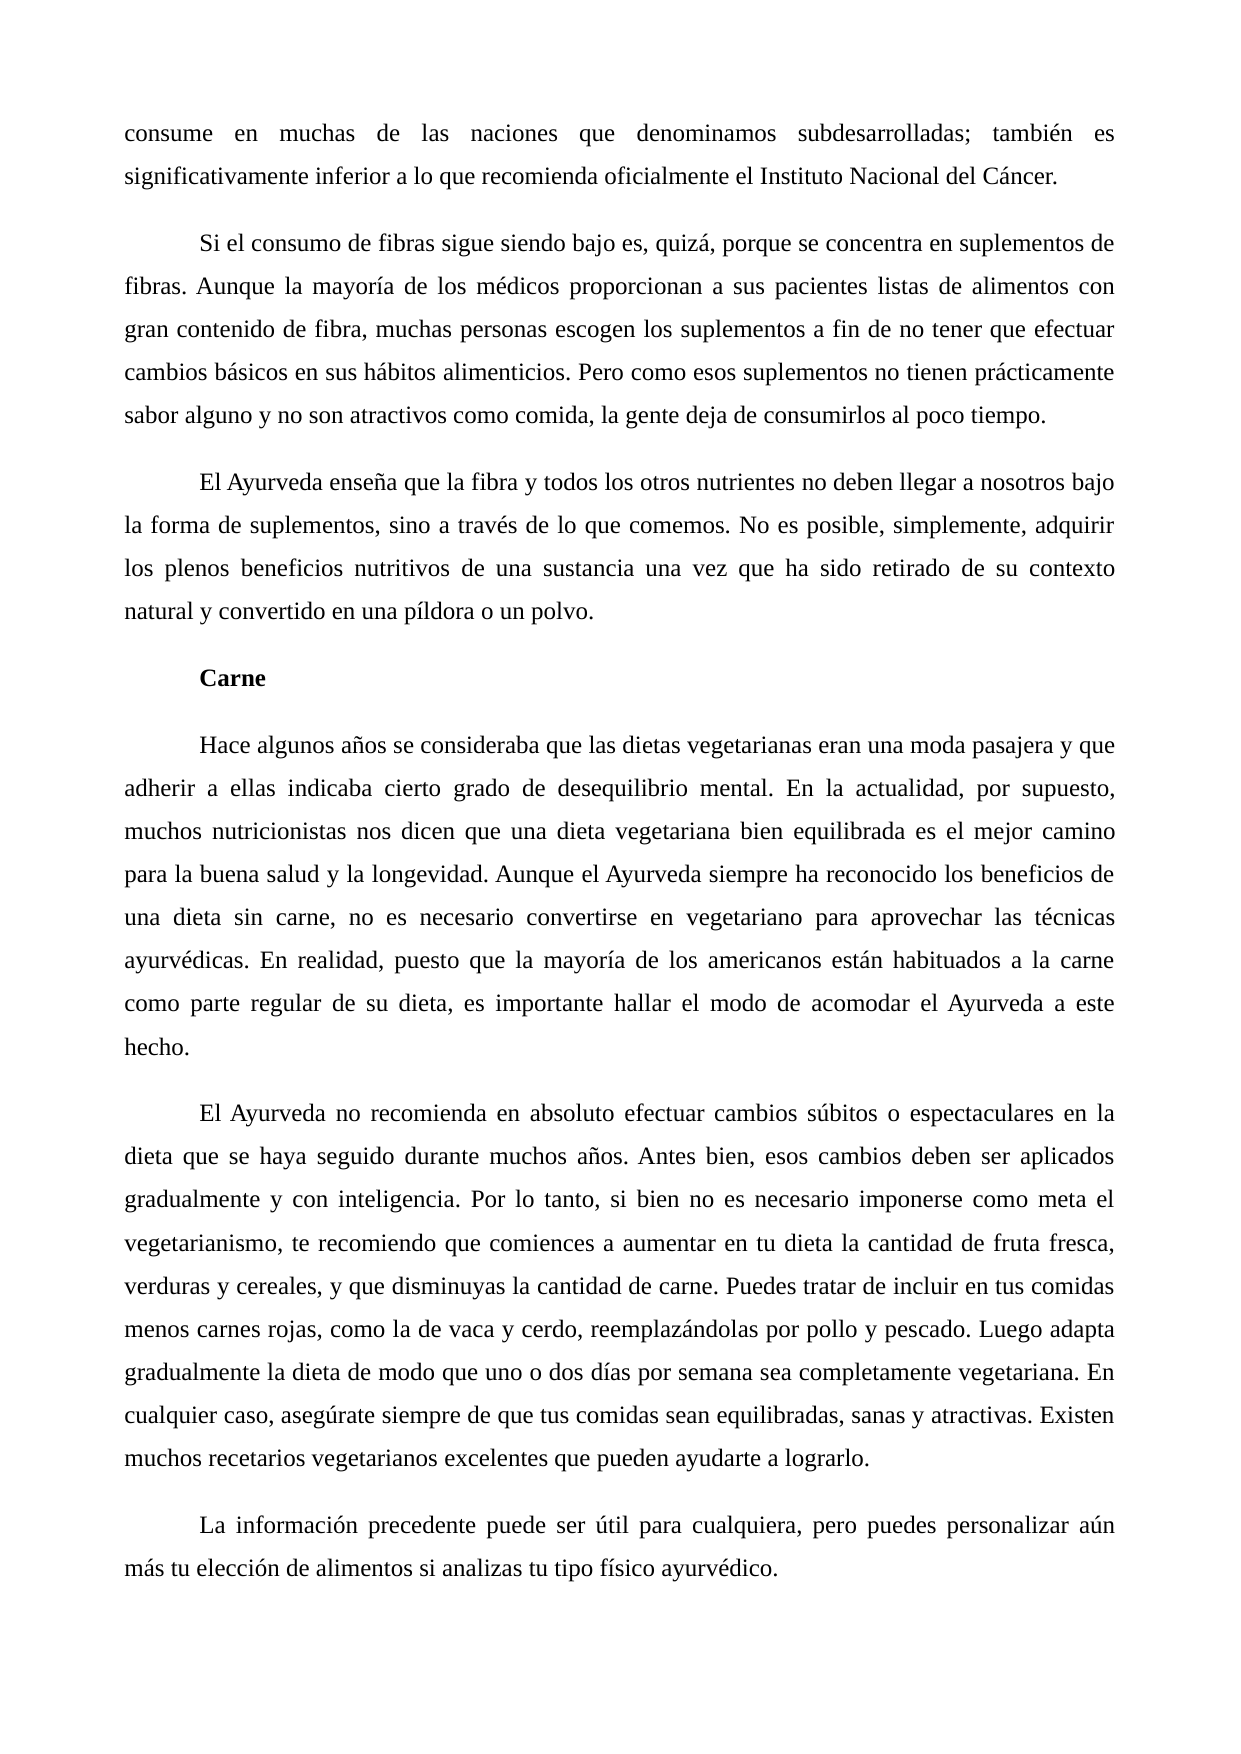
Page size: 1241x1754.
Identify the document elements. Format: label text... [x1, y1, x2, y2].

text Hace algunos años se consideraba que las dietas vegetarianas eran una moda pasajera y que adherir a ellas indicaba cierto grado de desequilibrio mental. En la actualidad, por supuesto, muchos nutricionistas nos dicen que una dieta vegetariana bien equilibrada es el mejor camino para la buena salud y la longevidad. Aunque el Ayurveda siempre ha reconocido los beneficios de una dieta sin carne, no es necesario convertirse en vegetariano para aprovechar las técnicas ayurvédicas. En realidad, puesto que la mayoría de los americanos están habituados a la carne como parte regular de su dieta, es importante hallar el modo de acomodar el Ayurveda a este hecho. [124, 730, 1116, 1060]
text Carne [124, 663, 1116, 692]
text El Ayurveda no recomienda en absoluto efectuar cambios súbitos o espectaculares en la dieta que se haya seguido durante muchos años. Antes bien, esos cambios deben ser aplicados gradualmente y con inteligencia. Por lo tanto, si bien no es necesario imponerse como meta el vegetarianismo, te recomiendo que comiences a aumentar en tu dieta la cantidad de fruta fresca, verduras y cereales, y que disminuyas la cantidad de carne. Puedes tratar de incluir en tus comidas menos carnes rojas, como la de vaca y cerdo, reemplazándolas por pollo y pescado. Luego adapta gradualmente la dieta de modo que uno o dos días por semana sea completamente vegetariana. En cualquier caso, asegúrate siempre de que tus comidas sean equilibradas, sanas y atractivas. Existen muchos recetarios vegetarianos excelentes que pueden ayudarte a lograrlo. [124, 1098, 1116, 1472]
text Si el consumo de fibras sigue siendo bajo es, quizá, porque se concentra en suplementos de fibras. Aunque la mayoría de los médicos proporcionan a sus pacientes listas de alimentos con gran contenido de fibra, muchas personas escogen los suplementos a fin de no tener que efectuar cambios básicos en sus hábitos alimenticios. Pero como esos suplementos no tienen prácticamente sabor alguno y no son atractivos como comida, la gente deja de consumirlos al poco tiempo. [124, 228, 1116, 429]
text consume en muchas de las naciones que denominamos subdesarrolladas; también es significativamente inferior a lo que recomienda oficialmente el Instituto Nacional del Cáncer. [124, 118, 1116, 190]
text El Ayurveda enseña que la fibra y todos los otros nutrientes no deben llegar a nosotros bajo la forma de suplementos, sino a través de lo que comemos. No es posible, simplemente, adquirir los plenos beneficios nutritivos de una sustancia una vez que ha sido retirado de su contexto natural y convertido en una píldora o un polvo. [124, 467, 1116, 625]
text La información precedente puede ser útil para cualquiera, pero puedes personalizar aún más tu elección de alimentos si analizas tu tipo físico ayurvédico. [124, 1510, 1116, 1582]
